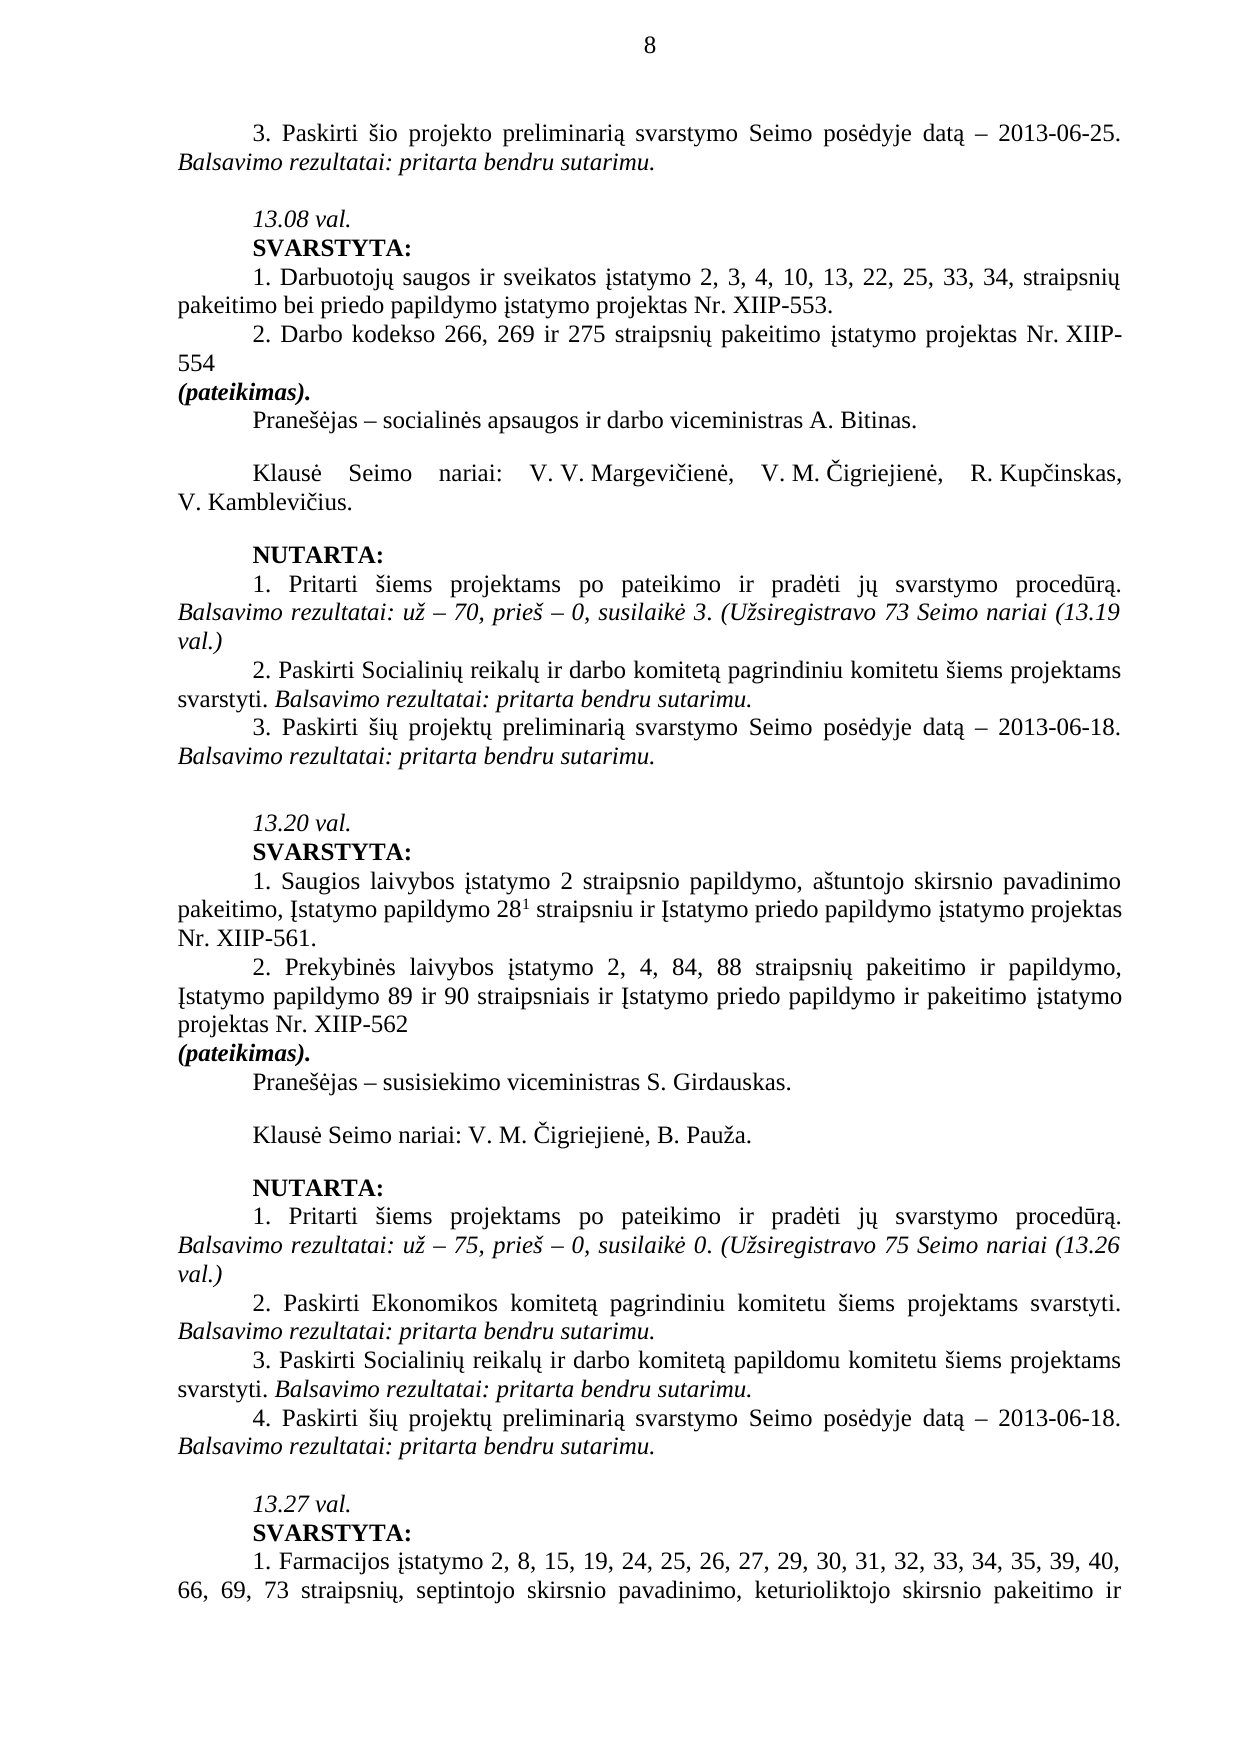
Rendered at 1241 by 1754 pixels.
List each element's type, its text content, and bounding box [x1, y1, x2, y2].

text SVARSTYTA: [177, 837, 1122, 866]
text 2. Paskirti Socialinių reikalų ir darbo komitetą pagrindiniu komitetu šiems projektams svarstyti. Balsavimo rezultatai: pritarta bendru sutarimu. [177, 655, 1122, 712]
text SVARSTYTA: [177, 233, 1122, 262]
text (pateikimas). [177, 1038, 1122, 1067]
text 1. Darbuotojų saugos ir sveikatos įstatymo 2, 3, 4, 10, 13, 22, 25, 33, 34, straipsnių pakeitimo bei priedo papildymo įstatymo projektas Nr. XIIP-553. [177, 262, 1122, 319]
text 3. Paskirti šių projektų preliminarią svarstymo Seimo posėdyje datą – 2013-06-18. Balsavimo rezultatai: pritarta bendru sutarimu. [177, 712, 1122, 770]
text 2. Darbo kodekso 266, 269 ir 275 straipsnių pakeitimo įstatymo projektas Nr. XIIP-554 [177, 319, 1122, 377]
text NUTARTA: [177, 540, 1122, 569]
text 4. Paskirti šių projektų preliminarią svarstymo Seimo posėdyje datą – 2013-06-18. Balsavimo rezultatai: pritarta bendru sutarimu. [177, 1403, 1122, 1460]
text Pranešėjas – socialinės apsaugos ir darbo viceministras A. Bitinas. [177, 406, 1122, 434]
text 2. Paskirti Ekonomikos komitetą pagrindiniu komitetu šiems projektams svarstyti. Balsavimo rezultatai: pritarta bendru sutarimu. [177, 1288, 1122, 1345]
text SVARSTYTA: [177, 1518, 1122, 1546]
text 13.27 val. [177, 1489, 1122, 1518]
text 13.08 val. [177, 204, 1122, 233]
text NUTARTA: [177, 1173, 1122, 1201]
text (pateikimas). [177, 377, 1122, 406]
text 3. Paskirti Socialinių reikalų ir darbo komitetą papildomu komitetu šiems projektams svarstyti. Balsavimo rezultatai: pritarta bendru sutarimu. [177, 1345, 1122, 1403]
text Pranešėjas – susisiekimo viceministras S. Girdauskas. [177, 1067, 1122, 1096]
text 1. Saugios laivybos įstatymo 2 straipsnio papildymo, aštuntojo skirsnio pavadinimo pakeitimo, Įstatymo papildymo 281 straipsniu ir Įstatymo priedo papildymo įstatymo projektas Nr. XIIP-561. [177, 866, 1122, 952]
text 1. Pritarti šiems projektams po pateikimo ir pradėti jų svarstymo procedūrą. Balsavimo rezultatai: už – 75, prieš – 0, susilaikė 0. (Užsiregistravo 75 Seimo nariai (13.26 val.) [177, 1201, 1122, 1288]
text 2. Prekybinės laivybos įstatymo 2, 4, 84, 88 straipsnių pakeitimo ir papildymo, Įstatymo papildymo 89 ir 90 straipsniais ir Įstatymo priedo papildymo ir pakeitimo įstatymo projektas Nr. XIIP-562 [177, 952, 1122, 1038]
text 13.20 val. [177, 808, 1122, 837]
text Klausė Seimo nariai: V. M. Čigriejienė, B. Pauža. [177, 1120, 1122, 1149]
text 3. Paskirti šio projekto preliminarią svarstymo Seimo posėdyje datą – 2013-06-25. Balsavimo rezultatai: pritarta bendru sutarimu. [177, 118, 1122, 176]
text 1. Farmacijos įstatymo 2, 8, 15, 19, 24, 25, 26, 27, 29, 30, 31, 32, 33, 34, 35, 39, 40, 66, 69, 73 straipsnių, septintojo skirsnio pavadinimo, keturioliktojo skirsnio pakeitimo ir [177, 1546, 1122, 1604]
text Klausė Seimo nariai: V. V. Margevičienė, V. M. Čigriejienė, R. Kupčinskas, V. Kamblevičius. [177, 458, 1122, 516]
text 1. Pritarti šiems projektams po pateikimo ir pradėti jų svarstymo procedūrą. Balsavimo rezultatai: už – 70, prieš – 0, susilaikė 3. (Užsiregistravo 73 Seimo nariai (13.19 val.) [177, 569, 1122, 655]
